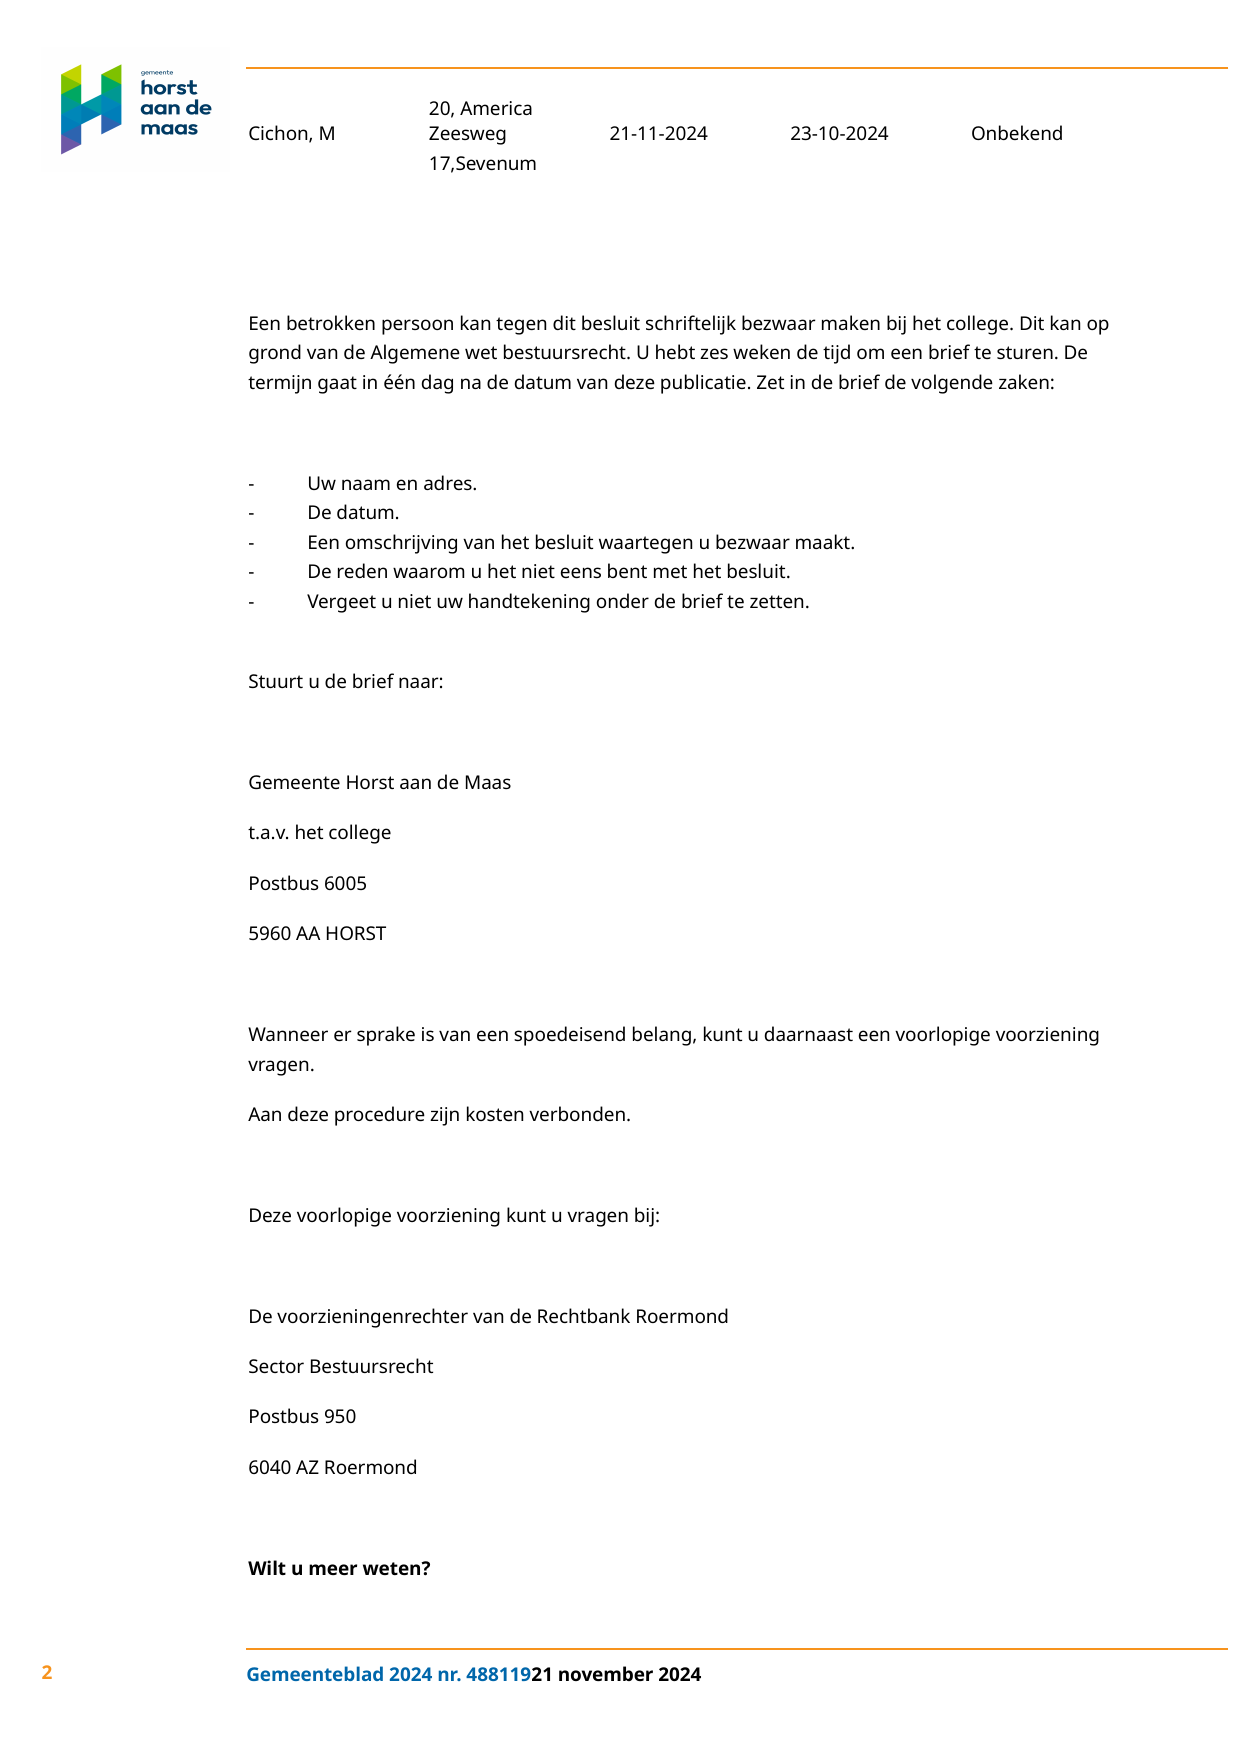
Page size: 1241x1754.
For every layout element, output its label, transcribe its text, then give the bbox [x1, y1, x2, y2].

table_cell [971, 95, 1152, 121]
table_cell [609, 176, 790, 202]
table_cell [971, 176, 1152, 202]
table_cell [790, 176, 971, 202]
table_cell [609, 95, 790, 121]
text Een betrokken persoon kan tegen dit besluit schriftelijk bezwaar maken bij het college. Dit kan op grond van de Algemene wet bestuursrecht. U hebt zes weken de tijd om een brief te sturen. De termijn gaat in één dag na de datum van deze publicatie. Zet in de brief de volgende zaken: [248, 310, 1152, 395]
table_cell [549, 231, 700, 256]
text Wanneer er sprake is van een spoedeisend belang, kunt u daarnaast een voorlopige voorziening vragen. [248, 1021, 1152, 1077]
list Een omschrijving van het besluit waartegen u bezwaar maakt. [248, 529, 1152, 555]
list De datum. [248, 499, 1152, 525]
table_cell Onbekend [971, 121, 1152, 176]
table_header [248, 205, 398, 231]
table_cell [790, 95, 971, 121]
text Gemeente Horst aan de Maas [248, 769, 1152, 795]
table_cell 21-11-2024 [609, 121, 790, 176]
table_cell [399, 231, 549, 256]
text Sector Bestuursrecht [248, 1353, 1152, 1379]
text De voorzieningenrechter van de Rechtbank Roermond [248, 1303, 1152, 1329]
text 5960 AA HORST [248, 920, 1152, 946]
picture [41, 47, 231, 172]
list Vergeet u niet uw handtekening onder de brief te zetten. [248, 588, 1152, 614]
table_cell Zeesweg 17,Sevenum [429, 121, 609, 176]
table_cell [248, 231, 398, 256]
table_cell 23-10-2024 [790, 121, 971, 176]
text Aan deze procedure zijn kosten verbonden. [248, 1101, 1152, 1127]
text Postbus 6005 [248, 870, 1152, 896]
text 6040 AZ Roermond [248, 1454, 1152, 1480]
list De reden waarom u het niet eens bent met het besluit. [248, 559, 1152, 584]
text Stuurt u de brief naar: [248, 668, 1152, 694]
table_cell Cichon, M [248, 121, 429, 176]
text t.a.v. het college [248, 819, 1152, 845]
text Postbus 950 [248, 1404, 1152, 1429]
text Wilt u meer weten? [248, 1555, 1152, 1581]
list Uw naam en adres. [248, 470, 1152, 496]
table_cell [429, 176, 609, 202]
table_cell 20, America [429, 95, 609, 121]
text Deze voorlopige voorziening kunt u vragen bij: [248, 1202, 1152, 1228]
table_cell [248, 176, 429, 202]
table_header [399, 205, 549, 231]
table_header [549, 205, 700, 231]
table_cell [248, 95, 429, 121]
